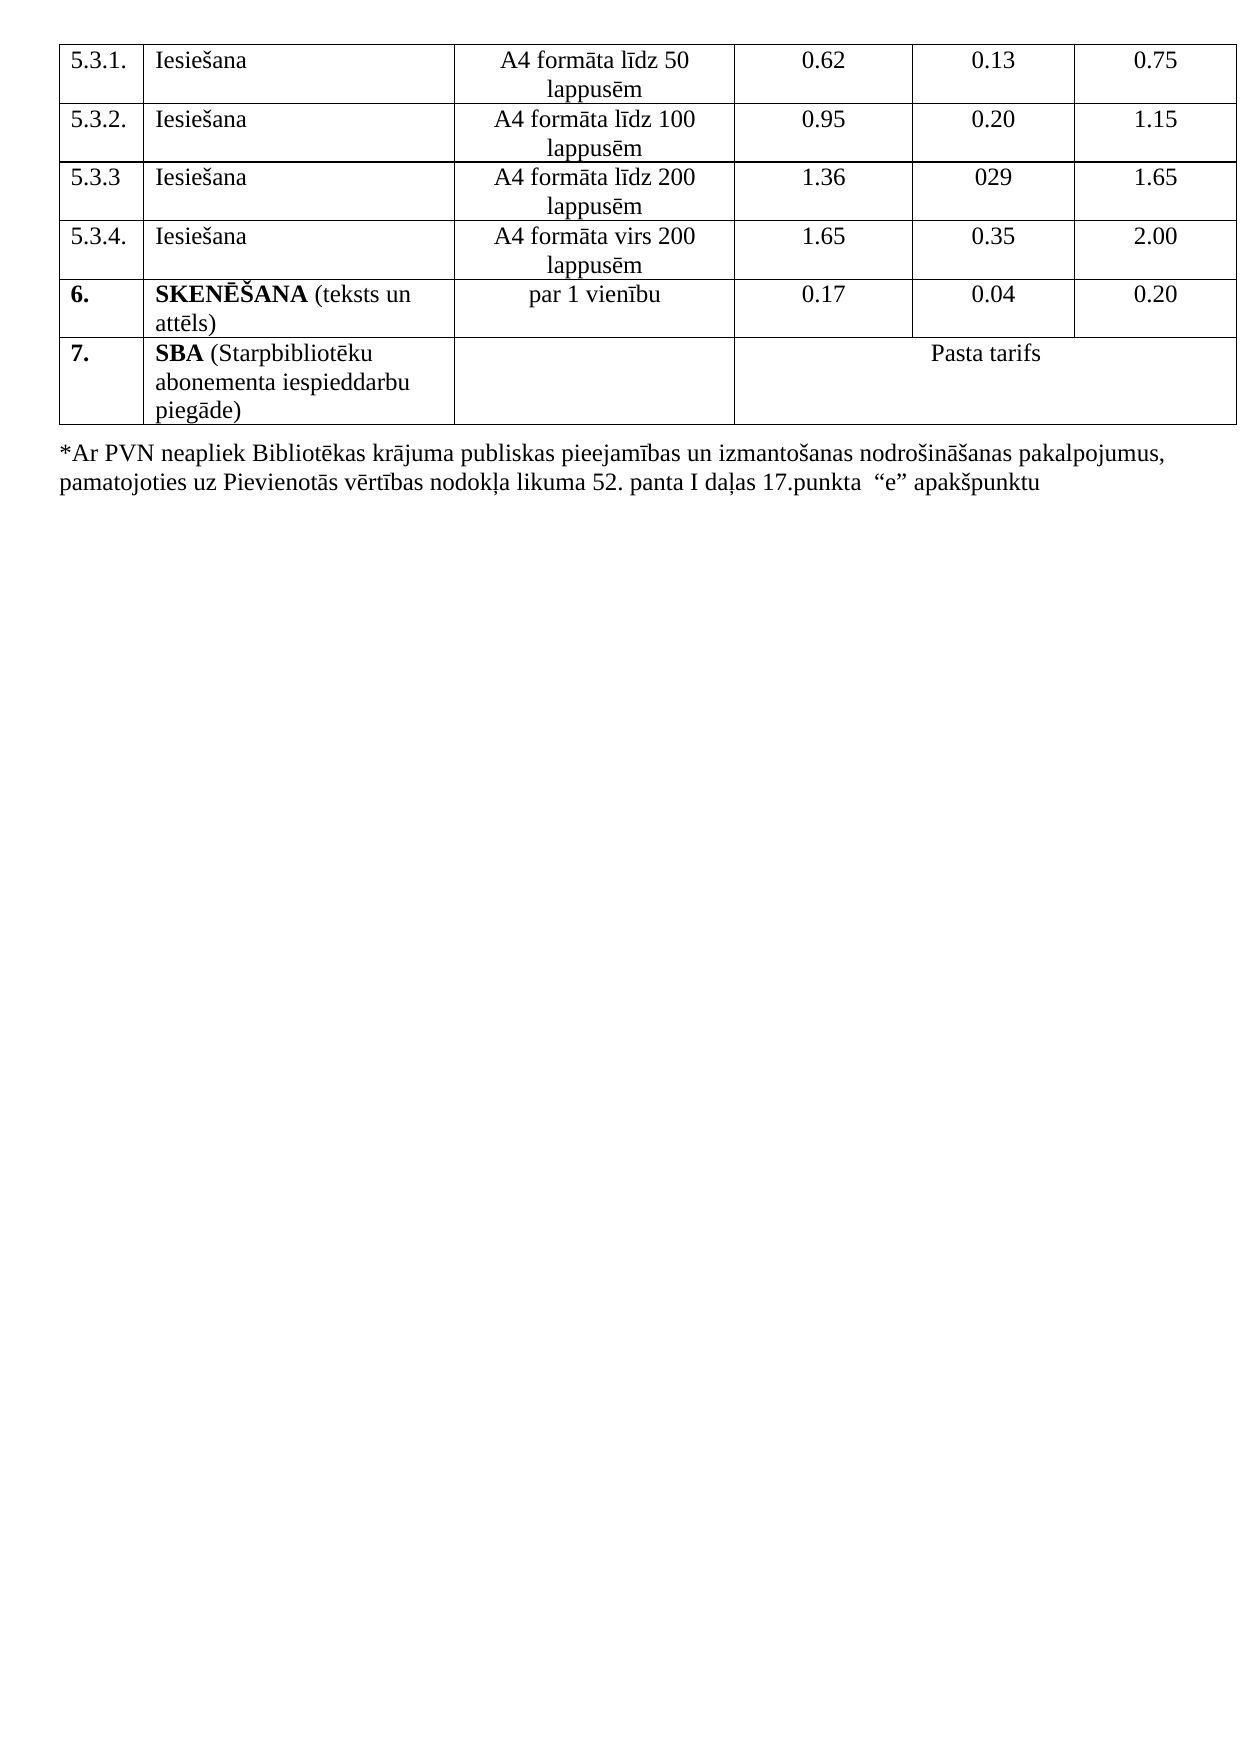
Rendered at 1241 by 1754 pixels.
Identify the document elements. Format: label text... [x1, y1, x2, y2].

table_cell SKENĒŠANA (teksts un attēls) [144, 280, 454, 337]
table_cell A4 formāta līdz 50 lappusēm [455, 45, 734, 103]
table_cell 0.17 [735, 280, 912, 337]
table_cell 0.04 [913, 280, 1074, 337]
text *Ar PVN neapliek Bibliotēkas krājuma publiskas pieejamības un izmantošanas nodrošināšanas pakalpojumus, pamatojoties uz Pievienotās vērtības nodokļa likuma 52. panta I daļas 17.punkta “e” apakšpunktu [59, 438, 1166, 495]
table_cell 5.3.1. [60, 45, 143, 103]
table_cell Pasta tarifs [735, 338, 1236, 424]
table_cell Iesiešana [144, 221, 454, 278]
table_cell 5.3.3 [60, 163, 143, 220]
table_cell Iesiešana [144, 163, 454, 220]
table_cell 0.20 [1075, 280, 1236, 337]
table_cell 1.15 [1075, 104, 1236, 161]
table_cell Iesiešana [144, 104, 454, 161]
table_cell 1.65 [1075, 163, 1236, 220]
table_cell SBA (Starpbibliotēku abonementa iespieddarbu piegāde) [144, 338, 454, 424]
table_cell 5.3.4. [60, 221, 143, 278]
table_cell 0.13 [913, 45, 1074, 103]
table_cell 0.75 [1075, 45, 1236, 103]
table_cell 1.65 [735, 221, 912, 278]
table_cell [455, 338, 734, 424]
table_cell 2.00 [1075, 221, 1236, 278]
table_cell A4 formāta līdz 200 lappusēm [455, 163, 734, 220]
table_cell 029 [913, 163, 1074, 220]
table_cell 0.20 [913, 104, 1074, 161]
table_cell 1.36 [735, 163, 912, 220]
table_cell A4 formāta līdz 100 lappusēm [455, 104, 734, 161]
table_cell 0.95 [735, 104, 912, 161]
table_cell 7. [60, 338, 143, 424]
table_cell 0.62 [735, 45, 912, 103]
table_cell A4 formāta virs 200 lappusēm [455, 221, 734, 278]
table_cell par 1 vienību [455, 280, 734, 337]
table_cell Iesiešana [144, 45, 454, 103]
table_cell 5.3.2. [60, 104, 143, 161]
table_cell 0.35 [913, 221, 1074, 278]
table_cell 6. [60, 280, 143, 337]
